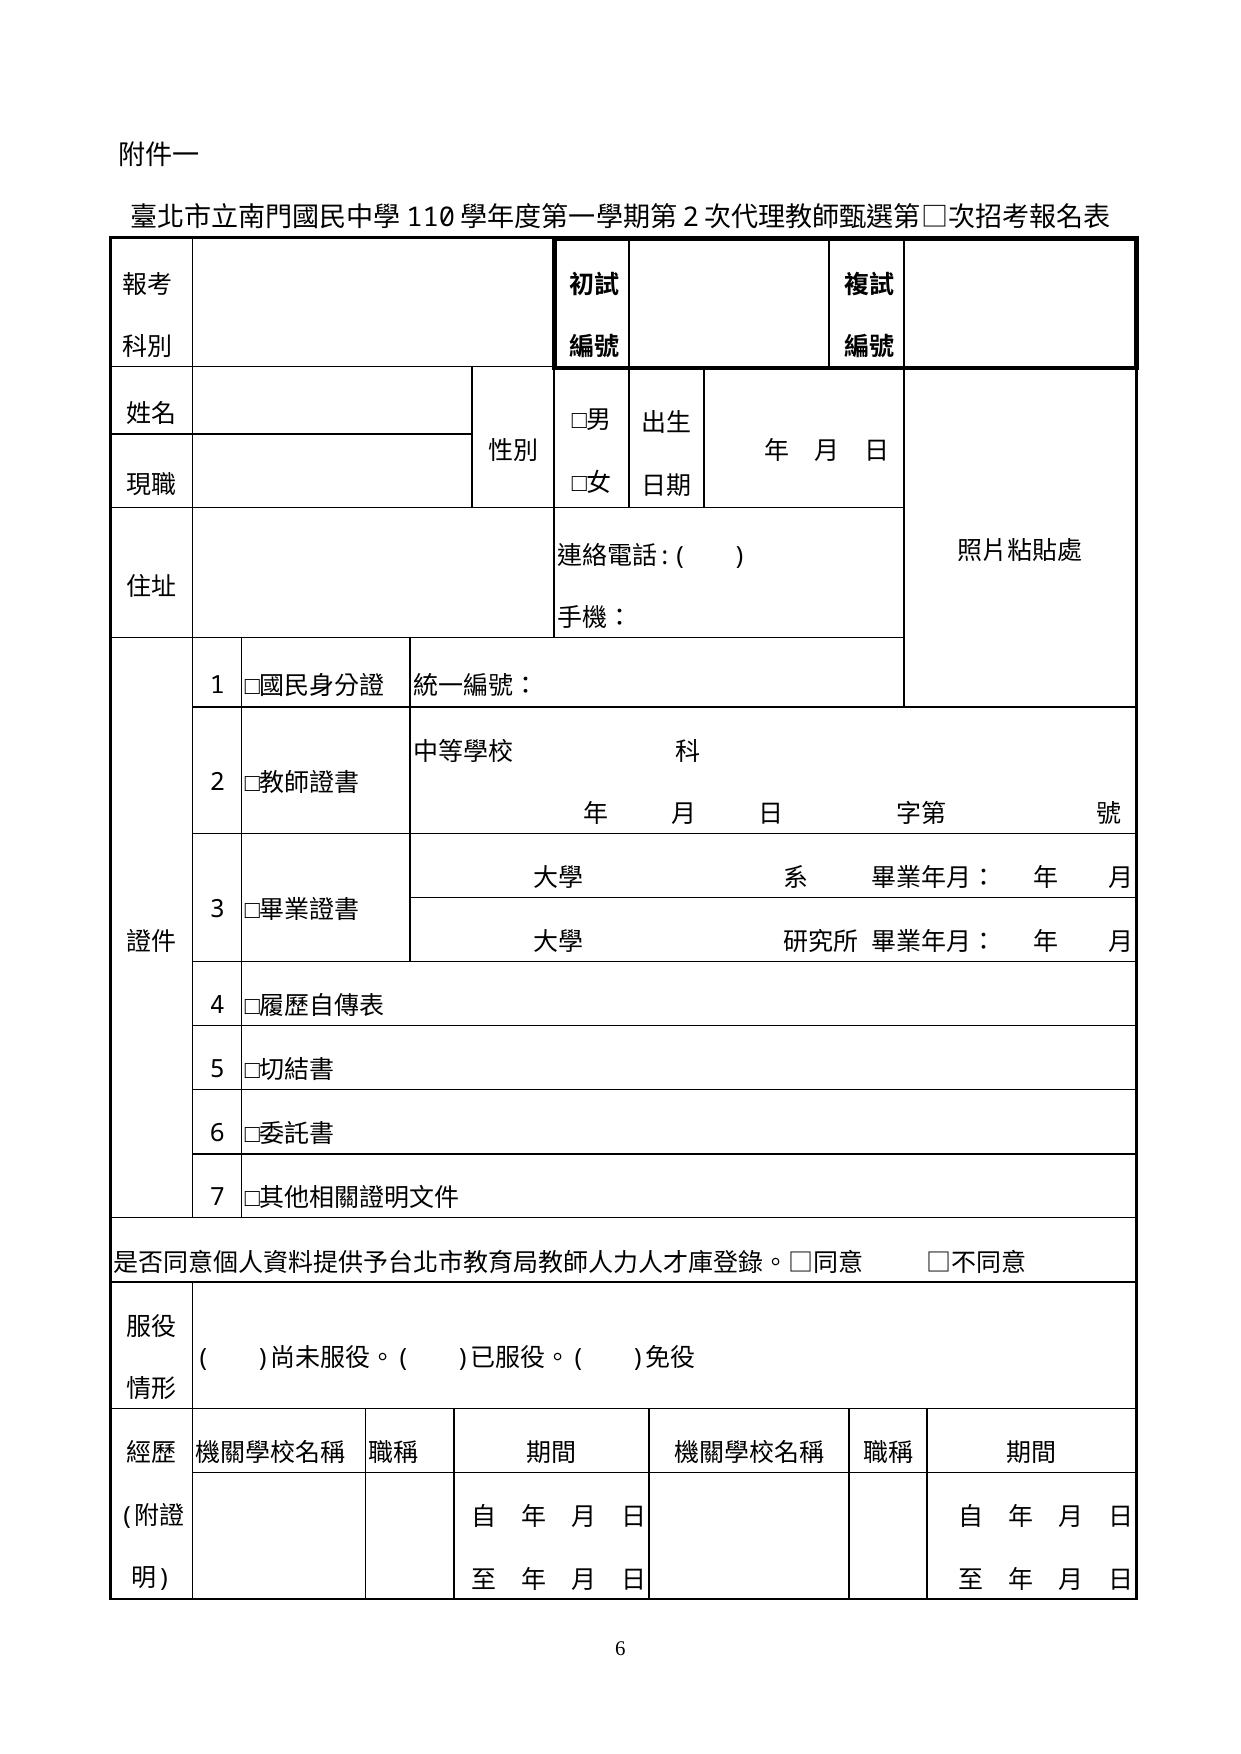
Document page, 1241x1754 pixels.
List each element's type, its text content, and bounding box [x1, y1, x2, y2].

table_cell [193, 435, 471, 507]
table_cell □其他相關證明文件 [242, 1155, 1135, 1217]
table_cell □國民身分證 [242, 638, 409, 706]
table_cell 4 [193, 962, 241, 1025]
table_cell 出生 日期 [630, 370, 703, 507]
table_cell ( )尚未服役。( )已服役。( )免役 [193, 1283, 1135, 1407]
table_cell 6 [193, 1090, 241, 1153]
table_cell □教師證書 [242, 708, 409, 832]
table_cell 證件 [112, 638, 192, 1217]
table_cell 現職 [112, 435, 192, 507]
table_cell 機關學校名稱 [193, 1409, 365, 1472]
table_cell 2 [193, 708, 241, 832]
table_cell 經歷(附證明) [112, 1409, 192, 1598]
table_header [905, 241, 1134, 366]
table_cell 照片粘貼處 [905, 370, 1135, 706]
table_cell 3 [193, 834, 241, 961]
table_cell 7 [193, 1155, 241, 1217]
table_cell 自 年 月 日 至 年 月 日 [455, 1473, 648, 1598]
table_cell 自 年 月 日 至 年 月 日 [928, 1473, 1135, 1598]
table_header [630, 241, 828, 366]
text 附件一 [118, 111, 1122, 173]
table_header 複試 編號 [830, 241, 903, 366]
table_cell 機關學校名稱 [650, 1409, 848, 1472]
table_cell 5 [193, 1026, 241, 1089]
table_cell 大學 研究所 畢業年月： 年 月 [411, 898, 1135, 961]
table_cell 住址 [112, 508, 192, 637]
table_cell □男 □女 [555, 370, 628, 507]
table_cell 是否同意個人資料提供予台北市教育局教師人力人才庫登錄。□同意 □不同意 [112, 1218, 1135, 1281]
table_cell [650, 1473, 848, 1598]
table_cell 性別 [473, 367, 553, 507]
table_cell 統一編號： [411, 638, 903, 706]
table_cell □委託書 [242, 1090, 1135, 1153]
table_cell 職稱 [366, 1409, 453, 1472]
table_cell [193, 367, 471, 433]
table_cell □畢業證書 [242, 834, 409, 961]
table_cell [193, 1473, 365, 1598]
table_cell 連絡電話:( ) 手機： [555, 508, 903, 637]
table_cell □切結書 [242, 1026, 1135, 1089]
text 臺北市立南門國民中學110學年度第一學期第2次代理教師甄選第□次招考報名表 [118, 173, 1122, 236]
table_cell [850, 1473, 926, 1598]
table_cell 服役 情形 [112, 1283, 192, 1407]
table_cell 中等學校 科 年 月 日 字第 號 [411, 708, 1135, 832]
table_cell 職稱 [850, 1409, 926, 1472]
table_header 初試 編號 [557, 241, 628, 366]
table_cell 期間 [455, 1409, 648, 1472]
table_cell [193, 508, 553, 637]
table_cell [366, 1473, 453, 1598]
table_cell 年 月 日 [705, 370, 903, 507]
table_cell 1 [193, 638, 241, 706]
table_cell □履歷自傳表 [242, 962, 1135, 1025]
table_cell 大學 系 畢業年月： 年 月 [411, 834, 1135, 897]
table_header [193, 239, 552, 366]
table_cell 期間 [928, 1409, 1135, 1472]
table_header 報考科別 [112, 239, 192, 366]
table_cell 姓名 [112, 367, 192, 433]
